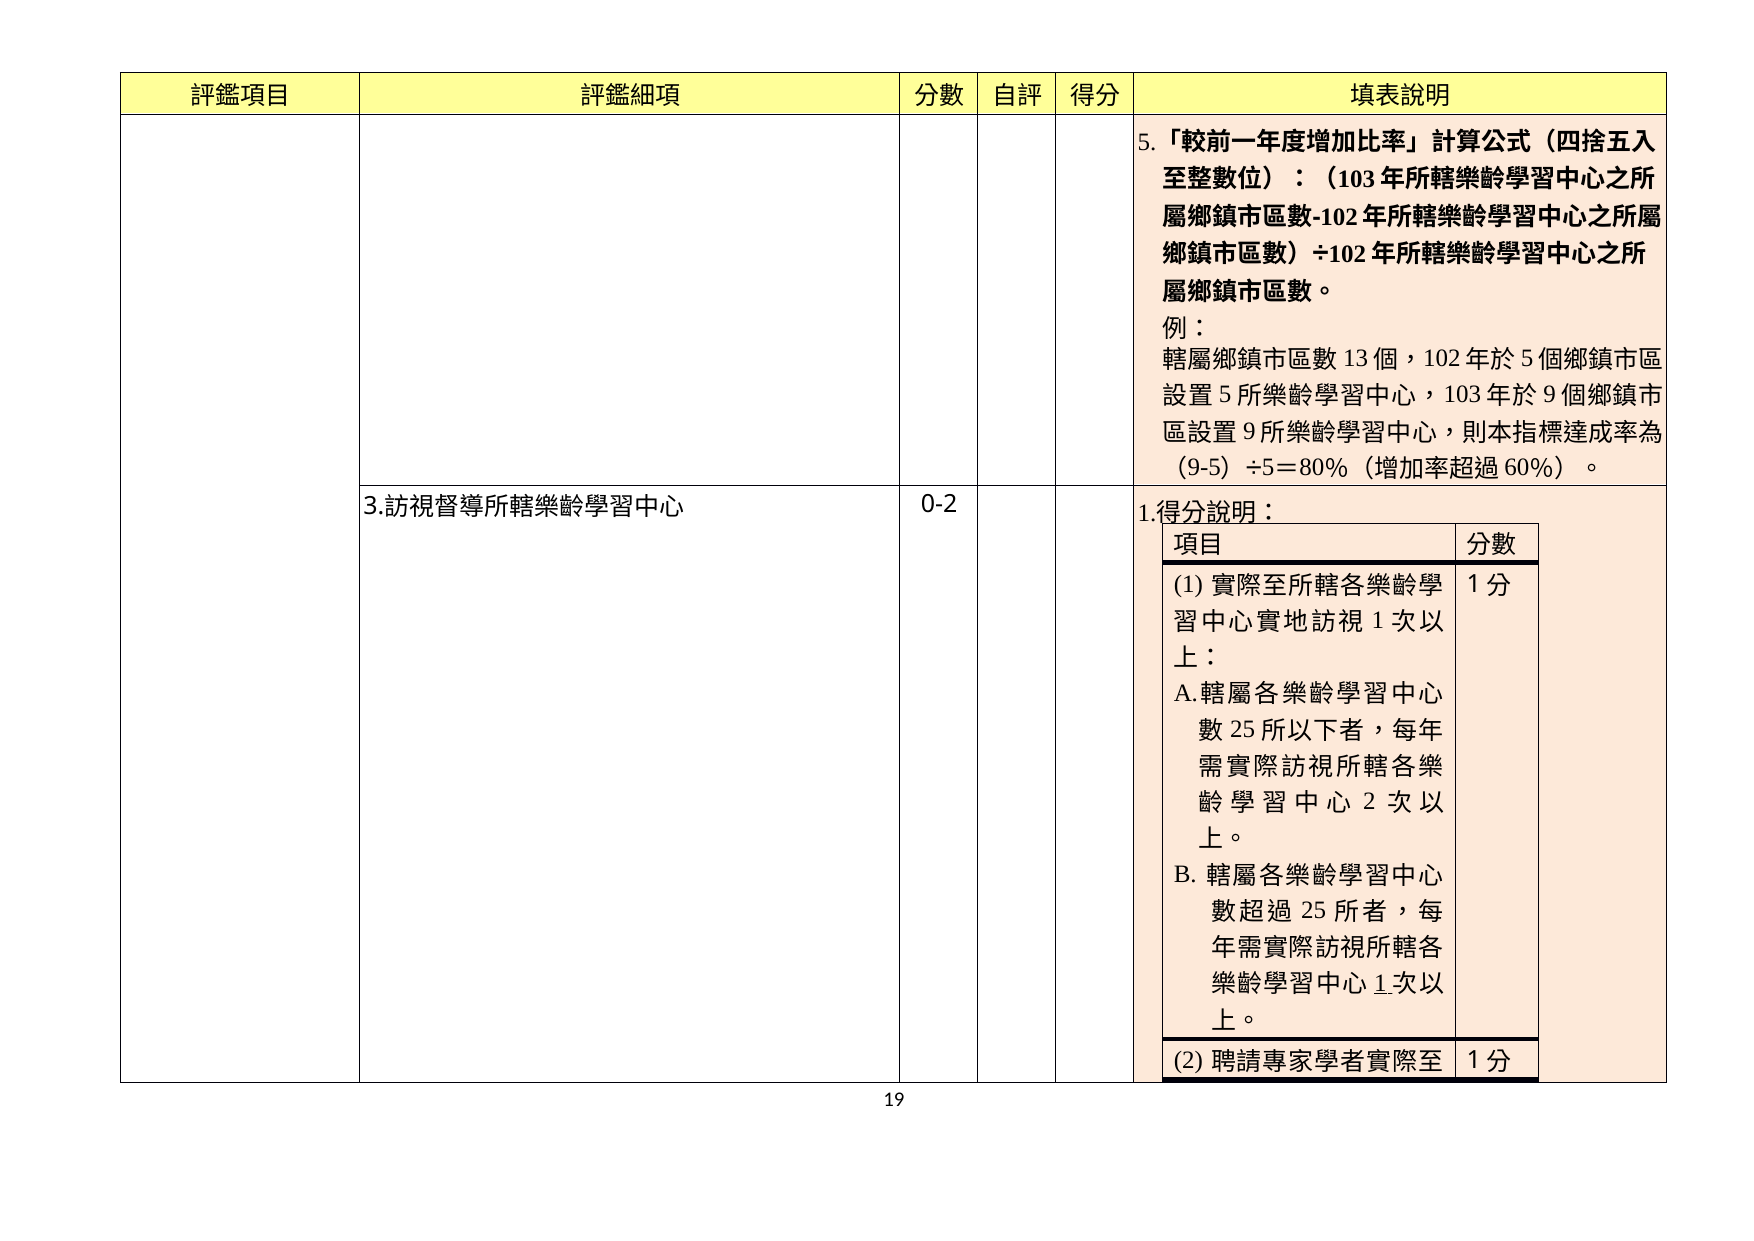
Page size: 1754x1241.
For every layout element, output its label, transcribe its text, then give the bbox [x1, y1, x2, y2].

table_header 填表說明 [1134, 73, 1666, 113]
table_cell 0-2 [900, 486, 977, 1082]
table_header 分數 [900, 73, 977, 113]
table_cell (1) 實際至所轄各樂齡學習中心實地訪視1次以上： A.轄屬各樂齡學習中心數25所以下者，每年需實際訪視所轄各樂齡學習中心2次以上。 B. 轄屬各樂齡學習中心數超過25所者，每年需實際訪視所轄各樂齡學習中心1次以上。 [1163, 565, 1455, 1036]
table_cell 3.訪視督導所轄樂齡學習中心 [360, 486, 899, 1082]
table_cell [121, 115, 359, 1082]
table_cell 1分 [1456, 565, 1538, 1036]
table_header 評鑑細項 [360, 73, 899, 113]
table_cell [978, 115, 1055, 484]
table_header 得分 [1056, 73, 1133, 113]
table_header 評鑑項目 [121, 73, 359, 113]
table_header 項目 [1163, 524, 1455, 560]
table_cell 5.「較前一年度增加比率」計算公式（四捨五入至整數位）：（103年所轄樂齡學習中心之所屬鄉鎮市區數-102年所轄樂齡學習中心之所屬鄉鎮市區數）÷102年所轄樂齡學習中心之所屬鄉鎮市區數。 例： 轄屬鄉鎮市區數13個，102年於5個鄉鎮市區設置5所樂齡學習中心，103年於9個鄉鎮市區設置9所樂齡學習中心，則本指標達成率為（9-5）÷5＝80％（增加率超過60％）。 [1134, 115, 1666, 484]
table_cell (2) 聘請專家學者實際至 [1163, 1041, 1455, 1077]
table_cell 1分 [1456, 1041, 1538, 1077]
table_cell [978, 486, 1055, 1082]
table_cell [360, 115, 899, 484]
table_cell [1056, 486, 1133, 1082]
table_cell [900, 115, 977, 484]
table_cell [1056, 115, 1133, 484]
table_header 自評 [978, 73, 1055, 113]
table_cell 1.得分說明： [1134, 486, 1666, 1082]
table_header 分數 [1456, 524, 1538, 560]
